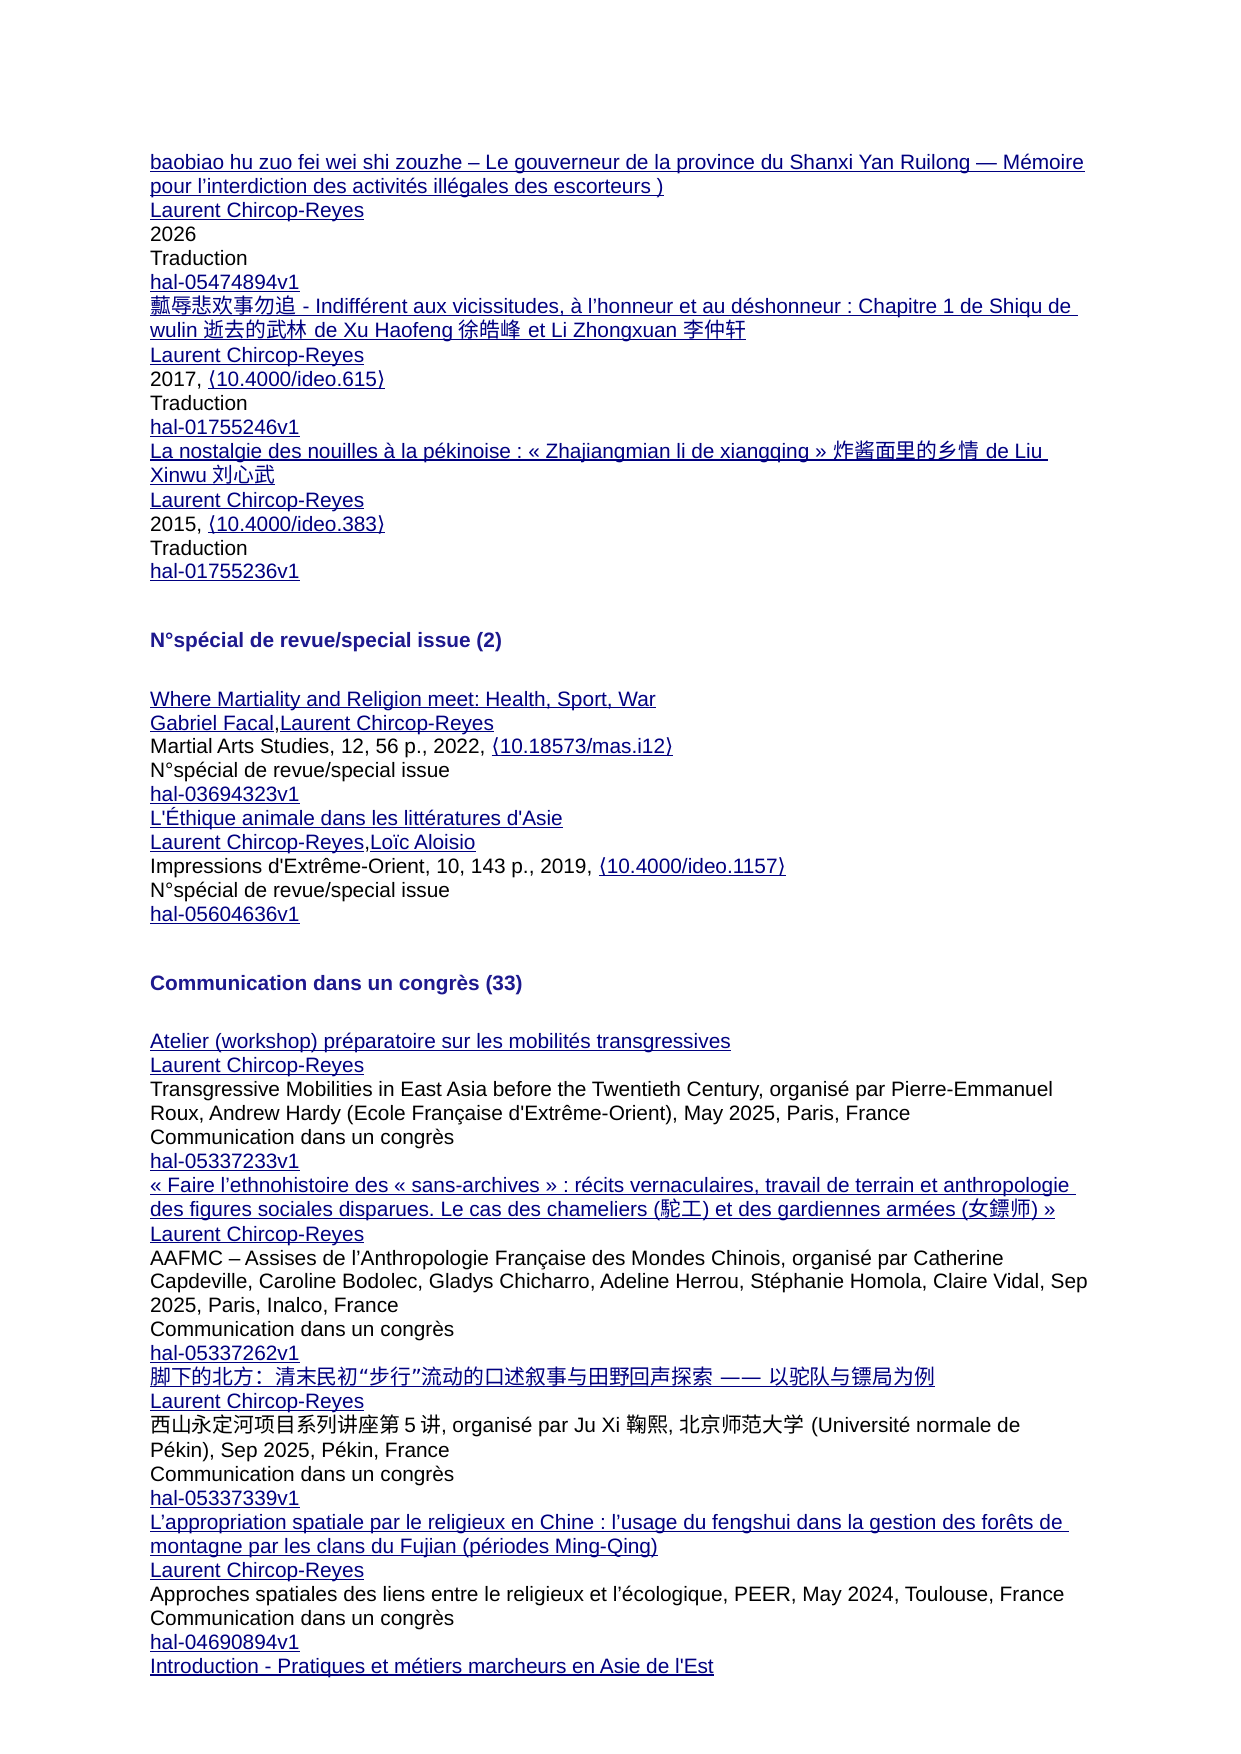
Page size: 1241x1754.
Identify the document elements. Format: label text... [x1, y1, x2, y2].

table_header Where Martiality and Religion meet: Health, Sport, War Gabriel Facal,Laurent Chircop-Reyes Martial Arts Studies, 12, 56 p., 2022, ⟨10.18573/mas.i12⟩ N°spécial de revue/special issue hal-03694323v1 [150, 686, 1090, 806]
subtitle N°spécial de revue/special issue (2) [150, 628, 1090, 652]
table_cell 脚下的北方：清末民初“步行”流动的口述叙事与田野回声探索 —— 以驼队与镖局为例 Laurent Chircop-Reyes 西山永定河项目系列讲座第5讲, organisé par Ju Xi 鞠熙, 北京师范大学 (Université normale de Pékin), Sep 2025, Pékin, France Communication dans un congrès hal-05337339v1 [150, 1365, 1090, 1510]
table_cell 䕯辱悲欢事勿追 - Indifférent aux vicissitudes, à l’honneur et au déshonneur : Chapitre 1 de Shiqu de wulin 逝去的武林 de Xu Haofeng 徐皓峰 et Li Zhongxuan 李仲轩 Laurent Chircop-Reyes 2017, ⟨10.4000/ideo.615⟩ Traduction hal-01755246v1 [150, 294, 1090, 438]
table_cell La nostalgie des nouilles à la pékinoise : « Zhajiangmian li de xiangqing » 炸酱面里的乡情 de Liu Xinwu 刘心武 Laurent Chircop-Reyes 2015, ⟨10.4000/ideo.383⟩ Traduction hal-01755236v1 [150, 439, 1090, 583]
table_header Atelier (workshop) préparatoire sur les mobilités transgressives Laurent Chircop-Reyes Transgressive Mobilities in East Asia before the Twentieth Century, organisé par Pierre-Emmanuel Roux, Andrew Hardy (Ecole Française d'Extrême-Orient), May 2025, Paris, France Communication dans un congrès hal-05337233v1 [150, 1029, 1090, 1173]
table_cell « Faire l’ethnohistoire des « sans-archives » : récits vernaculaires, travail de terrain et anthropologie des figures sociales disparues. Le cas des chameliers (駝工) et des gardiennes armées (女鏢师) » Laurent Chircop-Reyes AAFMC – Assises de l’Anthropologie Française des Mondes Chinois, organisé par Catherine Capdeville, Caroline Bodolec, Gladys Chicharro, Adeline Herrou, Stéphanie Homola, Claire Vidal, Sep 2025, Paris, Inalco, France Communication dans un congrès hal-05337262v1 [150, 1173, 1090, 1365]
table_cell L'Éthique animale dans les littératures d'Asie Laurent Chircop-Reyes,Loïc Aloisio Impressions d'Extrême-Orient, 10, 143 p., 2019, ⟨10.4000/ideo.1157⟩ N°spécial de revue/special issue hal-05604636v1 [150, 806, 1090, 926]
table_cell Introduction - Pratiques et métiers marcheurs en Asie de l'Est [150, 1654, 1090, 1677]
table_cell L’appropriation spatiale par le religieux en Chine : l’usage du fengshui dans la gestion des forêts de montagne par les clans du Fujian (périodes Ming-Qing) Laurent Chircop-Reyes Approches spatiales des liens entre le religieux et l’écologique, PEER, May 2024, Toulouse, France Communication dans un congrès hal-04690894v1 [150, 1510, 1090, 1653]
subtitle Communication dans un congrès (33) [150, 971, 1090, 995]
table_header baobiao hu zuo fei wei shi zouzhe – Le gouverneur de la province du Shanxi Yan Ruilong — Mémoire pour l’interdiction des activités illégales des escorteurs ) Laurent Chircop-Reyes 2026 Traduction hal-05474894v1 [150, 150, 1090, 294]
